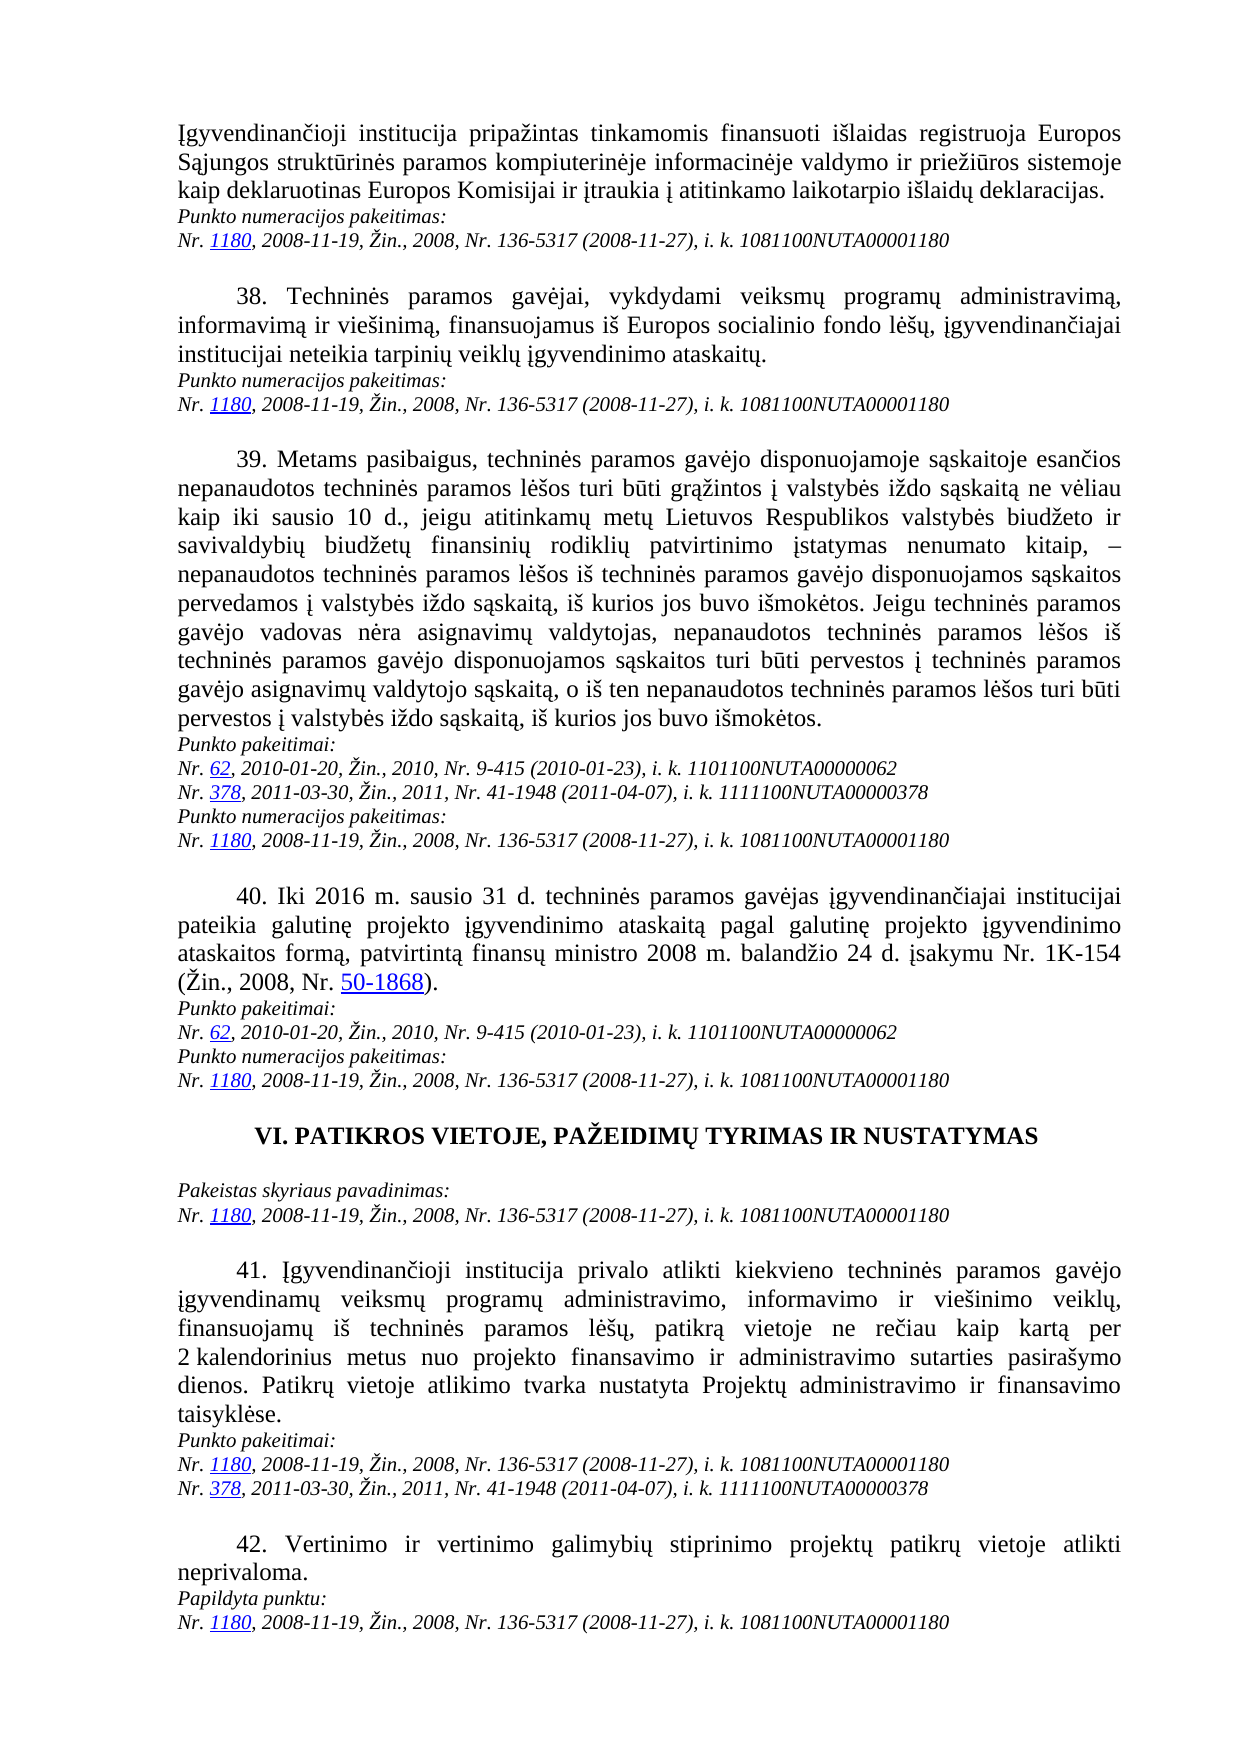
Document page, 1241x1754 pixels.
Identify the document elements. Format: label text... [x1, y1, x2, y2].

text Nr. 1180, 2008-11-19, Žin., 2008, Nr. 136-5317 (2008-11-27), i. k. 1081100NUTA00001180 [177, 228, 1122, 252]
text Nr. 1180, 2008-11-19, Žin., 2008, Nr. 136-5317 (2008-11-27), i. k. 1081100NUTA00001180 [177, 392, 1122, 416]
text Nr. 378, 2011-03-30, Žin., 2011, Nr. 41-1948 (2011-04-07), i. k. 1111100NUTA00000378 [177, 780, 1122, 804]
text 40. Iki 2016 m. sausio 31 d. techninės paramos gavėjas įgyvendinančiajai institucijai pateikia galutinę projekto įgyvendinimo ataskaitą pagal galutinę projekto įgyvendinimo ataskaitos formą, patvirtintą finansų ministro 2008 m. balandžio 24 d. įsakymu Nr. 1K-154 (Žin., 2008, Nr. 50-1868). [177, 881, 1122, 996]
text Pakeistas skyriaus pavadinimas: [177, 1178, 1122, 1202]
text Punkto pakeitimai: [177, 996, 1122, 1020]
text Nr. 62, 2010-01-20, Žin., 2010, Nr. 9-415 (2010-01-23), i. k. 1101100NUTA00000062 [177, 1020, 1122, 1044]
text Įgyvendinančioji institucija pripažintas tinkamomis finansuoti išlaidas registruoja Europos Sąjungos struktūrinės paramos kompiuterinėje informacinėje valdymo ir priežiūros sistemoje kaip deklaruotinas Europos Komisijai ir įtraukia į atitinkamo laikotarpio išlaidų deklaracijas. [177, 118, 1122, 204]
text Punkto numeracijos pakeitimas: [177, 204, 1122, 228]
text VI. PATIKROS VIETOJE, PAŽEIDIMŲ TYRIMAS IR NUSTATYMAS [177, 1121, 1122, 1150]
text Nr. 1180, 2008-11-19, Žin., 2008, Nr. 136-5317 (2008-11-27), i. k. 1081100NUTA00001180 [177, 828, 1122, 852]
text 42. Vertinimo ir vertinimo galimybių stiprinimo projektų patikrų vietoje atlikti neprivaloma. [177, 1529, 1122, 1586]
text 38. Techninės paramos gavėjai, vykdydami veiksmų programų administravimą, informavimą ir viešinimą, finansuojamus iš Europos socialinio fondo lėšų, įgyvendinančiajai institucijai neteikia tarpinių veiklų įgyvendinimo ataskaitų. [177, 281, 1122, 367]
text Nr. 1180, 2008-11-19, Žin., 2008, Nr. 136-5317 (2008-11-27), i. k. 1081100NUTA00001180 [177, 1202, 1122, 1227]
text Nr. 1180, 2008-11-19, Žin., 2008, Nr. 136-5317 (2008-11-27), i. k. 1081100NUTA00001180 [177, 1610, 1122, 1634]
text Nr. 62, 2010-01-20, Žin., 2010, Nr. 9-415 (2010-01-23), i. k. 1101100NUTA00000062 [177, 756, 1122, 780]
text Punkto pakeitimai: [177, 732, 1122, 756]
text Nr. 1180, 2008-11-19, Žin., 2008, Nr. 136-5317 (2008-11-27), i. k. 1081100NUTA00001180 [177, 1068, 1122, 1092]
text Papildyta punktu: [177, 1586, 1122, 1610]
text Punkto numeracijos pakeitimas: [177, 1044, 1122, 1068]
text Nr. 378, 2011-03-30, Žin., 2011, Nr. 41-1948 (2011-04-07), i. k. 1111100NUTA00000378 [177, 1476, 1122, 1500]
text 39. Metams pasibaigus, techninės paramos gavėjo disponuojamoje sąskaitoje esančios nepanaudotos techninės paramos lėšos turi būti grąžintos į valstybės iždo sąskaitą ne vėliau kaip iki sausio 10 d., jeigu atitinkamų metų Lietuvos Respublikos valstybės biudžeto ir savivaldybių biudžetų finansinių rodiklių patvirtinimo įstatymas nenumato kitaip, – nepanaudotos techninės paramos lėšos iš techninės paramos gavėjo disponuojamos sąskaitos pervedamos į valstybės iždo sąskaitą, iš kurios jos buvo išmokėtos. Jeigu techninės paramos gavėjo vadovas nėra asignavimų valdytojas, nepanaudotos techninės paramos lėšos iš techninės paramos gavėjo disponuojamos sąskaitos turi būti pervestos į techninės paramos gavėjo asignavimų valdytojo sąskaitą, o iš ten nepanaudotos techninės paramos lėšos turi būti pervestos į valstybės iždo sąskaitą, iš kurios jos buvo išmokėtos. [177, 444, 1122, 732]
text Nr. 1180, 2008-11-19, Žin., 2008, Nr. 136-5317 (2008-11-27), i. k. 1081100NUTA00001180 [177, 1452, 1122, 1476]
text Punkto numeracijos pakeitimas: [177, 367, 1122, 392]
text 41. Įgyvendinančioji institucija privalo atlikti kiekvieno techninės paramos gavėjo įgyvendinamų veiksmų programų administravimo, informavimo ir viešinimo veiklų, finansuojamų iš techninės paramos lėšų, patikrą vietoje ne rečiau kaip kartą per 2 kalendorinius metus nuo projekto finansavimo ir administravimo sutarties pasirašymo dienos. Patikrų vietoje atlikimo tvarka nustatyta Projektų administravimo ir finansavimo taisyklėse. [177, 1255, 1122, 1428]
text Punkto numeracijos pakeitimas: [177, 804, 1122, 828]
text Punkto pakeitimai: [177, 1428, 1122, 1452]
